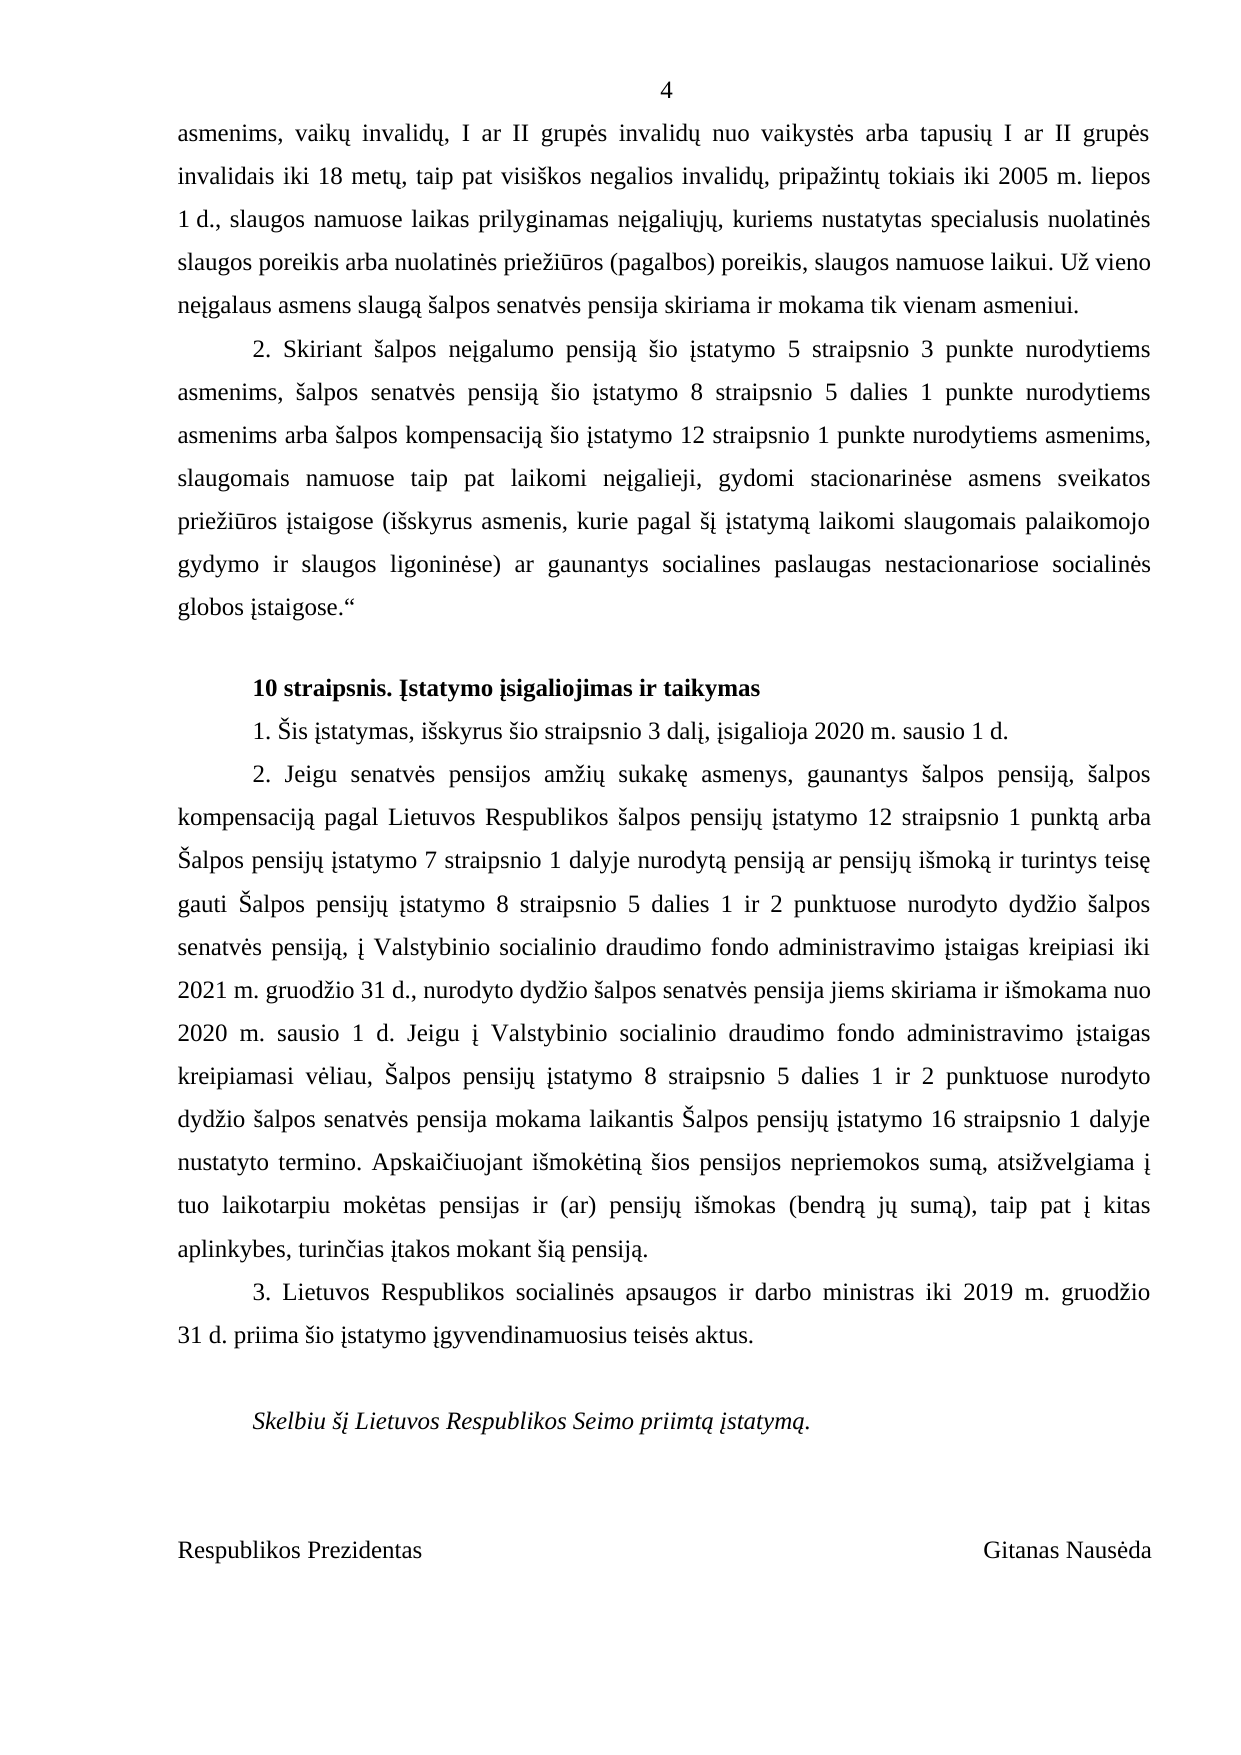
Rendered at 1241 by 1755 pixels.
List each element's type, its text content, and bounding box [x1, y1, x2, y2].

text 2. Jeigu senatvės pensijos amžių sukakę asmenys, gaunantys šalpos pensiją, šalpos kompensaciją pagal Lietuvos Respublikos šalpos pensijų įstatymo 12 straipsnio 1 punktą arba Šalpos pensijų įstatymo 7 straipsnio 1 dalyje nurodytą pensiją ar pensijų išmoką ir turintys teisę gauti Šalpos pensijų įstatymo 8 straipsnio 5 dalies 1 ir 2 punktuose nurodyto dydžio šalpos senatvės pensiją, į Valstybinio socialinio draudimo fondo administravimo įstaigas kreipiasi iki 2021 m. gruodžio 31 d., nurodyto dydžio šalpos senatvės pensija jiems skiriama ir išmokama nuo 2020 m. sausio 1 d. Jeigu į Valstybinio socialinio draudimo fondo administravimo įstaigas kreipiamasi vėliau, Šalpos pensijų įstatymo 8 straipsnio 5 dalies 1 ir 2 punktuose nurodyto dydžio šalpos senatvės pensija mokama laikantis Šalpos pensijų įstatymo 16 straipsnio 1 dalyje nustatyto termino. Apskaičiuojant išmokėtiną šios pensijos nepriemokos sumą, atsižvelgiama į tuo laikotarpiu mokėtas pensijas ir (ar) pensijų išmokas (bendrą jų sumą), taip pat į kitas aplinkybes, turinčias įtakos mokant šią pensiją. [177, 759, 1152, 1262]
text 3. Lietuvos Respublikos socialinės apsaugos ir darbo ministras iki 2019 m. gruodžio 31 d. priima šio įstatymo įgyvendinamuosius teisės aktus. [177, 1277, 1152, 1349]
text Skelbiu šį Lietuvos Respublikos Seimo priimtą įstatymą. [177, 1406, 1152, 1435]
text 2. Skiriant šalpos neįgalumo pensiją šio įstatymo 5 straipsnio 3 punkte nurodytiems asmenims, šalpos senatvės pensiją šio įstatymo 8 straipsnio 5 dalies 1 punkte nurodytiems asmenims arba šalpos kompensaciją šio įstatymo 12 straipsnio 1 punkte nurodytiems asmenims, slaugomais namuose taip pat laikomi neįgalieji, gydomi stacionarinėse asmens sveikatos priežiūros įstaigose (išskyrus asmenis, kurie pagal šį įstatymą laikomi slaugomais palaikomojo gydymo ir slaugos ligoninėse) ar gaunantys socialines paslaugas nestacionariose socialinės globos įstaigose.“ [177, 334, 1152, 621]
text 1. Šis įstatymas, išskyrus šio straipsnio 3 dalį, įsigalioja 2020 m. sausio 1 d. [177, 716, 1152, 745]
text 10 straipsnis. Įstatymo įsigaliojimas ir taikymas [177, 673, 1152, 702]
text asmenims, vaikų invalidų, I ar II grupės invalidų nuo vaikystės arba tapusių I ar II grupės invalidais iki 18 metų, taip pat visiškos negalios invalidų, pripažintų tokiais iki 2005 m. liepos 1 d., slaugos namuose laikas prilyginamas neįgaliųjų, kuriems nustatytas specialusis nuolatinės slaugos poreikis arba nuolatinės priežiūros (pagalbos) poreikis, slaugos namuose laikui. Už vieno neįgalaus asmens slaugą šalpos senatvės pensija skiriama ir mokama tik vienam asmeniui. [177, 118, 1152, 319]
text Respublikos Prezidentas Gitanas Nausėda [177, 1536, 1152, 1564]
